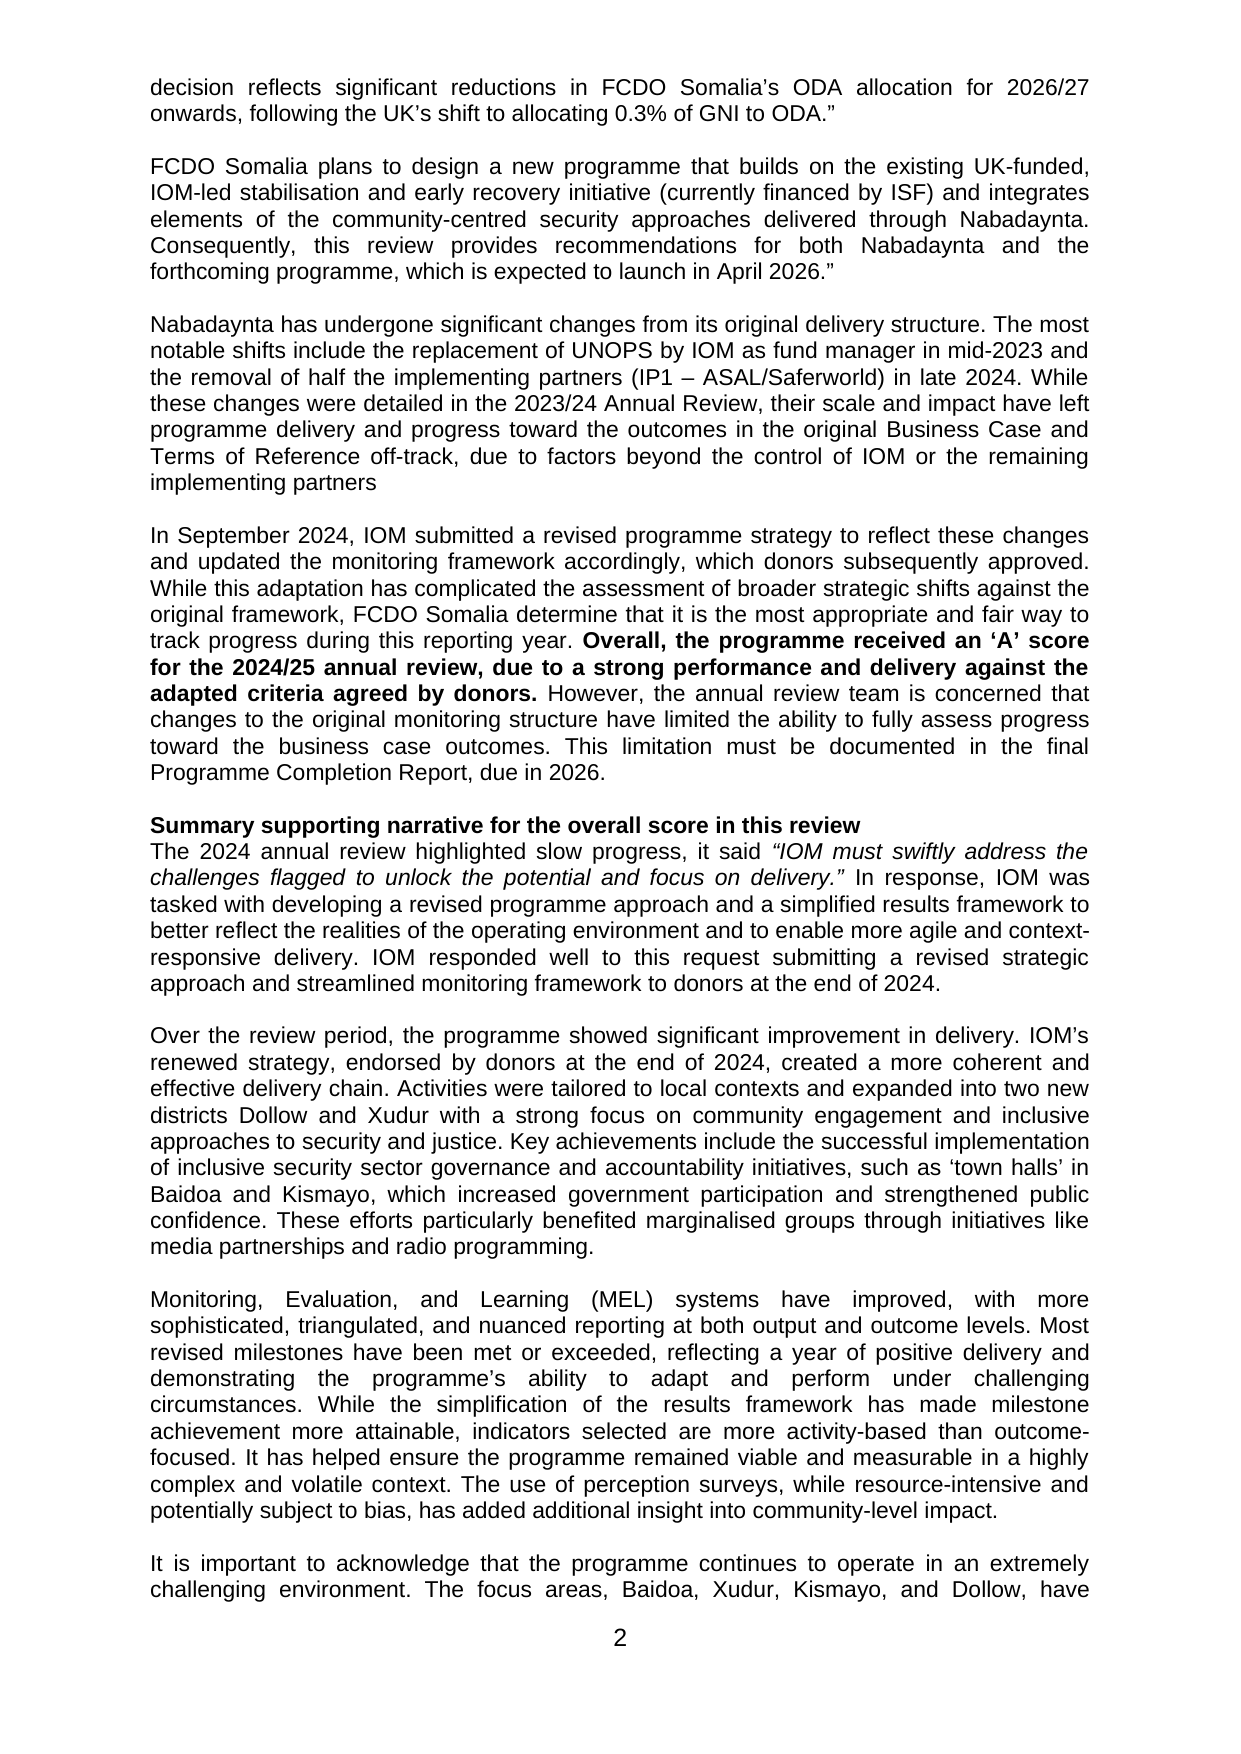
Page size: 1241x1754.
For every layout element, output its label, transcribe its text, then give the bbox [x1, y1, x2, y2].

text Nabadaynta has undergone significant changes from its original delivery structure. The most notable shifts include the replacement of UNOPS by IOM as fund manager in mid-2023 and the removal of half the implementing partners (IP1 – ASAL/Saferworld) in late 2024. While these changes were detailed in the 2023/24 Annual Review, their scale and impact have left programme delivery and progress toward the outcomes in the original Business Case and Terms of Reference off-track, due to factors beyond the control of IOM or the remaining implementing partners [150, 311, 1090, 495]
text It is important to acknowledge that the programme continues to operate in an extremely challenging environment. The focus areas, Baidoa, Xudur, Kismayo, and Dollow, have [150, 1549, 1090, 1602]
text Over the review period, the programme showed significant improvement in delivery. IOM’s renewed strategy, endorsed by donors at the end of 2024, created a more coherent and effective delivery chain. Activities were tailored to local contexts and expanded into two new districts Dollow and Xudur with a strong focus on community engagement and inclusive approaches to security and justice. Key achievements include the successful implementation of inclusive security sector governance and accountability initiatives, such as ‘town halls’ in Baidoa and Kismayo, which increased government participation and strengthened public confidence. These efforts particularly benefited marginalised groups through initiatives like media partnerships and radio programming. [150, 1022, 1090, 1260]
text decision reflects significant reductions in FCDO Somalia’s ODA allocation for 2026/27 onwards, following the UK’s shift to allocating 0.3% of GNI to ODA.” [150, 74, 1090, 126]
text In September 2024, IOM submitted a revised programme strategy to reflect these changes and updated the monitoring framework accordingly, which donors subsequently approved. While this adaptation has complicated the assessment of broader strategic shifts against the original framework, FCDO Somalia determine that it is the most appropriate and fair way to track progress during this reporting year. Overall, the programme received an ‘A’ score for the 2024/25 annual review, due to a strong performance and delivery against the adapted criteria agreed by donors. However, the annual review team is concerned that changes to the original monitoring structure have limited the ability to fully assess progress toward the business case outcomes. This limitation must be documented in the final Programme Completion Report, due in 2026. [150, 522, 1090, 785]
text FCDO Somalia plans to design a new programme that builds on the existing UK-funded, IOM-led stabilisation and early recovery initiative (currently financed by ISF) and integrates elements of the community-centred security approaches delivered through Nabadaynta. Consequently, this review provides recommendations for both Nabadaynta and the forthcoming programme, which is expected to launch in April 2026.” [150, 153, 1090, 284]
text Monitoring, Evaluation, and Learning (MEL) systems have improved, with more sophisticated, triangulated, and nuanced reporting at both output and outcome levels. Most revised milestones have been met or exceeded, reflecting a year of positive delivery and demonstrating the programme’s ability to adapt and perform under challenging circumstances. While the simplification of the results framework has made milestone achievement more attainable, indicators selected are more activity-based than outcome-focused. It has helped ensure the programme remained viable and measurable in a highly complex and volatile context. The use of perception surveys, while resource-intensive and potentially subject to bias, has added additional insight into community-level impact. [150, 1286, 1090, 1523]
text The 2024 annual review highlighted slow progress, it said “IOM must swiftly address the challenges flagged to unlock the potential and focus on delivery.” In response, IOM was tasked with developing a revised programme approach and a simplified results framework to better reflect the realities of the operating environment and to enable more agile and context-responsive delivery. IOM responded well to this request submitting a revised strategic approach and streamlined monitoring framework to donors at the end of 2024. [150, 838, 1090, 996]
text Summary supporting narrative for the overall score in this review [150, 812, 1090, 838]
